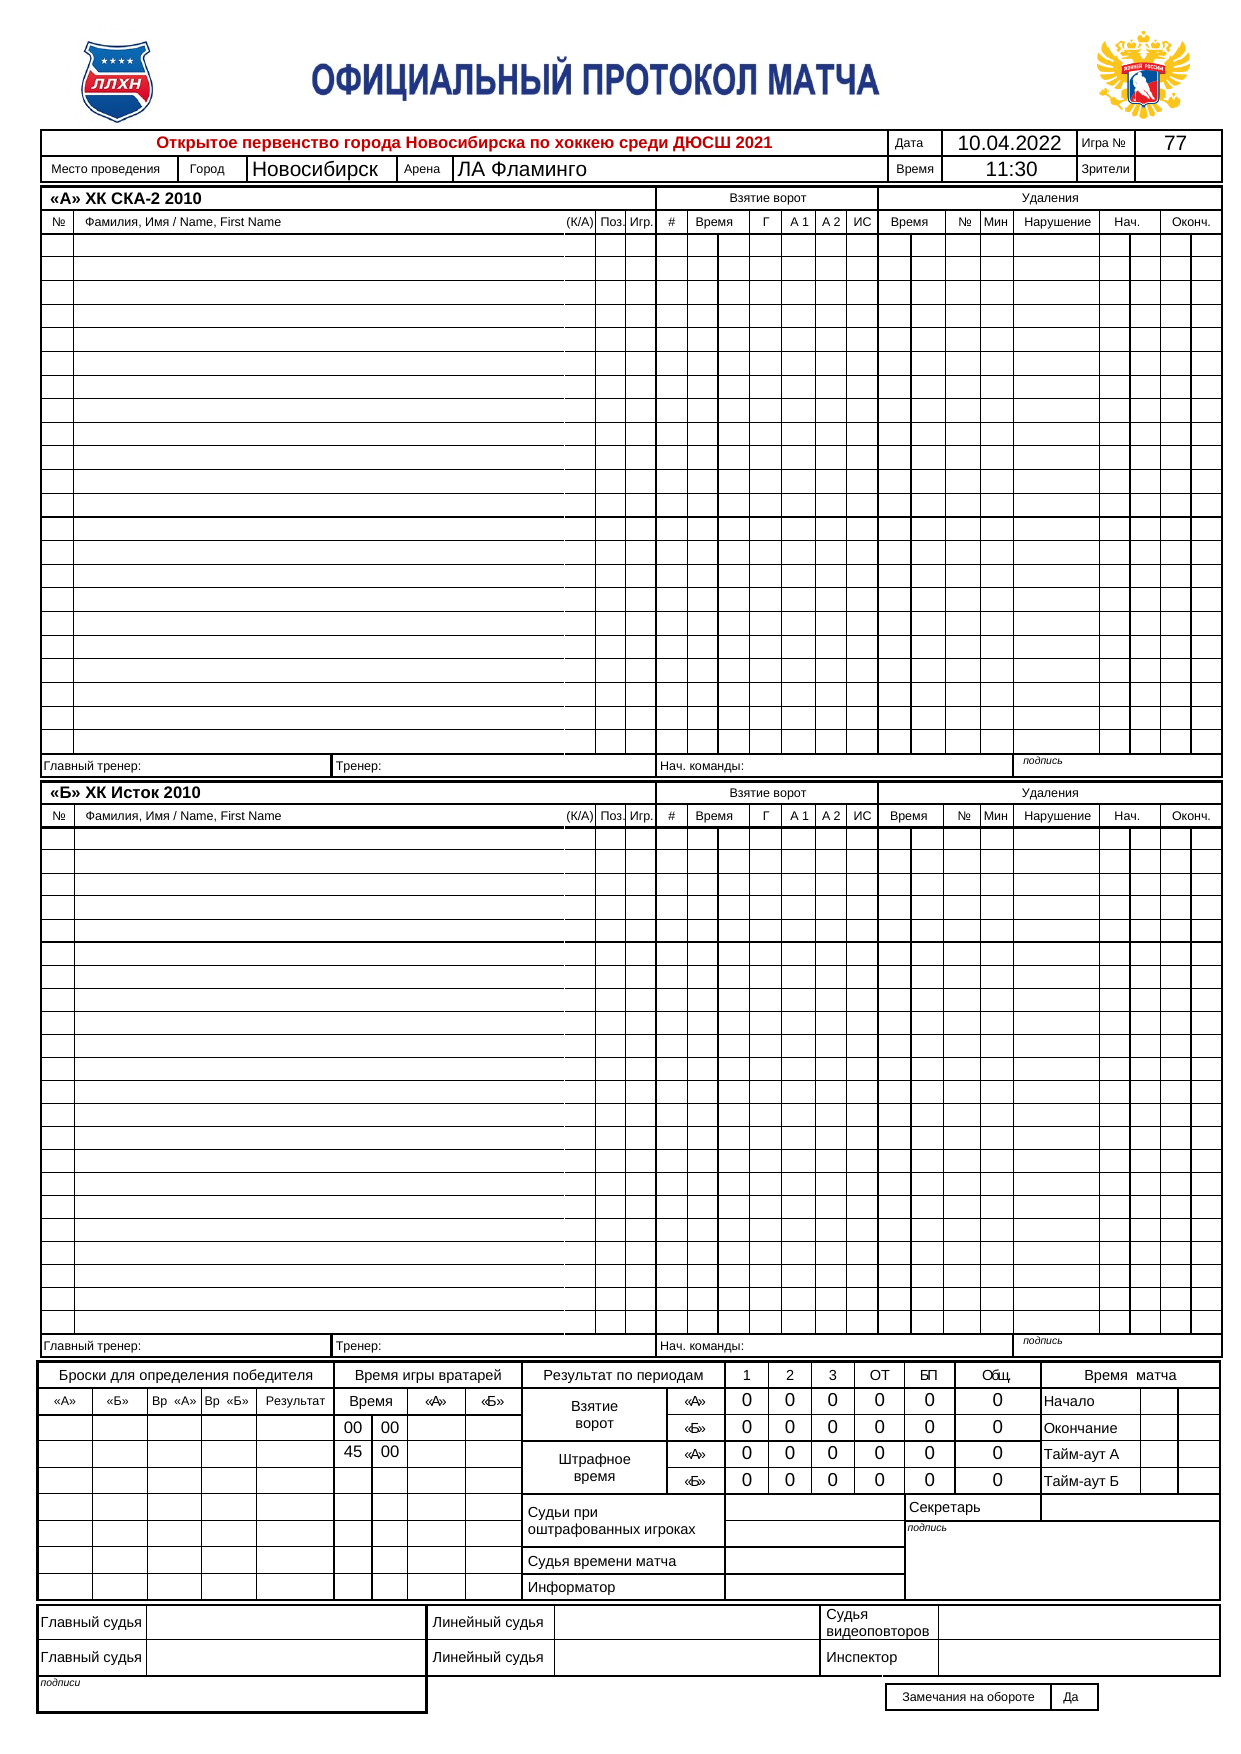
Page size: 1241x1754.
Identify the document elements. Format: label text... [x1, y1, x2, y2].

table_cell [1131, 874, 1160, 895]
table_cell [373, 1574, 407, 1599]
picture [5, 28, 1197, 129]
table_cell [1100, 1058, 1129, 1079]
table_cell [596, 874, 625, 895]
table_cell [782, 565, 815, 587]
table_cell [688, 494, 717, 516]
table_cell [1100, 730, 1129, 753]
table_cell [596, 494, 625, 516]
table_cell [466, 1521, 521, 1546]
table_cell [719, 1058, 749, 1079]
table_cell [816, 1242, 846, 1264]
table_cell [42, 541, 73, 564]
table_cell [626, 920, 655, 941]
table_header 2 [769, 1363, 811, 1387]
table_cell [626, 565, 655, 587]
table_cell [879, 1150, 910, 1172]
table_cell [1014, 235, 1099, 256]
table_cell [42, 1035, 74, 1057]
table_cell [1161, 257, 1190, 280]
table_cell [39, 1441, 92, 1467]
table_cell [1131, 989, 1160, 1011]
table_cell [1161, 470, 1190, 493]
table_cell Судьи при оштрафованных игроках [523, 1495, 724, 1546]
table_cell [1014, 352, 1099, 374]
table_cell [657, 659, 687, 682]
table_cell [1192, 565, 1221, 587]
table_cell [946, 235, 980, 256]
table_cell [816, 829, 846, 849]
table_cell [1161, 1242, 1190, 1264]
table_cell [912, 423, 945, 445]
table_cell [1100, 281, 1129, 303]
table_cell [1100, 305, 1129, 327]
table_cell [981, 1012, 1013, 1033]
table_cell [1192, 1288, 1221, 1310]
table_cell [657, 446, 687, 469]
table_cell [879, 989, 910, 1011]
table_cell [816, 1081, 846, 1103]
table_cell [1161, 1058, 1190, 1079]
table_cell [626, 446, 655, 469]
table_cell [1141, 1415, 1177, 1440]
table_cell [1131, 257, 1160, 280]
table_cell [981, 1265, 1013, 1287]
table_cell [1192, 1081, 1221, 1103]
table_cell [93, 1521, 147, 1546]
table_cell [466, 1468, 521, 1493]
table_cell [1161, 1288, 1190, 1310]
table_cell [1131, 305, 1160, 327]
table_cell [981, 541, 1013, 564]
table_cell [688, 1311, 717, 1333]
table_cell [944, 1219, 980, 1241]
table_cell [688, 257, 717, 280]
table_cell [39, 1547, 92, 1573]
table_cell [750, 541, 781, 564]
table_cell [719, 707, 749, 729]
table_cell [847, 423, 877, 445]
table_header 77 [1136, 131, 1221, 155]
table_cell Тайм-аут А [1042, 1441, 1140, 1467]
table_cell [1014, 376, 1099, 398]
table_cell [1179, 1441, 1219, 1467]
table_cell [626, 1196, 655, 1218]
table_cell [1192, 376, 1221, 398]
table_cell [847, 1150, 877, 1172]
table_cell [879, 446, 910, 469]
table_cell [719, 1104, 749, 1126]
table_cell [565, 1104, 595, 1126]
table_cell [879, 1058, 910, 1079]
table_cell [688, 1265, 717, 1287]
table_cell [596, 1058, 625, 1079]
table_cell [1014, 328, 1099, 351]
table_cell [750, 920, 781, 941]
table_cell А 1 [782, 805, 815, 826]
table_cell [1161, 541, 1190, 564]
table_cell [626, 1265, 655, 1287]
table_cell [1100, 1104, 1129, 1126]
table_cell [1131, 376, 1160, 398]
table_cell [42, 1219, 74, 1241]
table_cell [408, 1574, 465, 1599]
table_cell [565, 1196, 595, 1218]
table_cell Нарушение [1014, 211, 1099, 233]
table_cell [1100, 829, 1129, 849]
table_cell [944, 829, 980, 849]
table_cell Зрители [1078, 157, 1134, 181]
table_cell [688, 1219, 717, 1241]
table_cell [39, 1468, 92, 1493]
table_cell [912, 518, 945, 540]
table_cell [782, 281, 815, 303]
table_cell [466, 1574, 521, 1599]
table_cell [939, 1640, 1219, 1675]
table_cell [626, 730, 655, 753]
table_cell [626, 1242, 655, 1264]
table_cell [912, 966, 943, 987]
table_cell ИС [847, 805, 877, 826]
table_cell [75, 1311, 564, 1333]
table_cell [981, 1035, 1013, 1057]
table_cell [1014, 399, 1099, 422]
table_cell [42, 518, 73, 540]
table_cell [816, 1058, 846, 1079]
table_cell [1100, 446, 1129, 469]
table_cell [912, 446, 945, 469]
table_cell [1192, 1242, 1221, 1264]
table_cell [946, 659, 980, 682]
table_cell [1192, 966, 1221, 987]
table_cell [1179, 1415, 1219, 1440]
table_cell [1131, 829, 1160, 849]
table_cell [1131, 1127, 1160, 1149]
table_cell [565, 376, 595, 398]
table_cell [74, 423, 564, 445]
table_cell [596, 281, 625, 303]
table_cell [816, 1150, 846, 1172]
table_cell Главный тренер: [42, 1335, 330, 1356]
table_cell [816, 235, 846, 256]
table_cell 0 [855, 1468, 904, 1493]
table_cell [1100, 399, 1129, 422]
table_cell [626, 1150, 655, 1172]
table_cell [596, 1219, 625, 1241]
table_cell Нач. [1100, 805, 1160, 826]
table_cell [75, 1288, 564, 1310]
table_cell [946, 518, 980, 540]
table_cell [750, 1265, 781, 1287]
table_cell Тренер: [333, 1335, 655, 1356]
table_cell [847, 874, 877, 895]
table_cell [93, 1441, 147, 1467]
table_cell [944, 1058, 980, 1079]
table_cell [879, 1219, 910, 1241]
table_cell [981, 1219, 1013, 1241]
table_cell [1100, 1150, 1129, 1172]
table_cell [596, 1173, 625, 1195]
table_cell [93, 1468, 147, 1493]
table_cell [1131, 235, 1160, 256]
table_cell [1161, 1081, 1190, 1103]
table_cell [596, 235, 625, 256]
table_cell [719, 588, 749, 611]
table_cell [750, 399, 781, 422]
table_cell [1100, 707, 1129, 729]
table_cell [981, 494, 1013, 516]
table_cell [565, 966, 595, 987]
table_cell [1131, 1150, 1160, 1172]
table_cell [74, 281, 564, 303]
table_cell [148, 1521, 201, 1546]
table_cell № [42, 211, 73, 233]
table_cell [1161, 328, 1190, 351]
table_cell [626, 1219, 655, 1241]
table_cell [565, 1219, 595, 1241]
table_cell [981, 896, 1013, 918]
table_cell [1192, 399, 1221, 422]
table_cell [1014, 683, 1099, 706]
table_cell [782, 399, 815, 422]
table_cell [981, 352, 1013, 374]
table_cell [688, 588, 717, 611]
table_cell [1014, 305, 1099, 327]
table_cell [816, 399, 846, 422]
table_cell [42, 612, 73, 634]
table_cell [657, 1265, 687, 1287]
table_cell [944, 1242, 980, 1264]
table_cell [657, 352, 687, 374]
table_cell [565, 1265, 595, 1287]
table_cell [42, 1127, 74, 1149]
table_cell [1100, 328, 1129, 351]
table_cell [1161, 446, 1190, 469]
table_cell [782, 1173, 815, 1195]
table_cell [782, 518, 815, 540]
table_cell [946, 423, 980, 445]
table_cell «Б » [466, 1389, 521, 1413]
table_cell № [944, 805, 980, 826]
table_cell [596, 352, 625, 374]
table_cell Игр. [626, 211, 655, 233]
table_cell [74, 659, 564, 682]
table_cell [750, 1150, 781, 1172]
table_cell [847, 518, 877, 540]
table_cell [719, 470, 749, 493]
table_cell [879, 966, 910, 987]
table_cell [75, 1058, 564, 1079]
table_cell [750, 612, 781, 634]
table_cell [1161, 874, 1190, 895]
table_cell [1192, 1012, 1221, 1033]
table_cell 0 [855, 1415, 904, 1440]
table_cell [657, 850, 687, 872]
table_cell [981, 565, 1013, 587]
table_cell [93, 1574, 147, 1599]
table_cell Поз. [596, 805, 625, 826]
table_cell [750, 874, 781, 895]
table_header «Б» ХК Исток 2010 [42, 783, 655, 803]
table_header Дата [889, 131, 941, 155]
table_cell [688, 1081, 717, 1103]
table_cell [626, 423, 655, 445]
table_cell [565, 943, 595, 964]
table_cell [373, 1521, 407, 1546]
table_cell [688, 1242, 717, 1264]
table_cell [816, 874, 846, 895]
table_cell [74, 683, 564, 706]
table_cell [1161, 376, 1190, 398]
table_cell [42, 1081, 74, 1103]
table_cell [75, 920, 564, 941]
table_cell [1192, 352, 1221, 374]
table_cell [1141, 1389, 1177, 1413]
table_cell [1014, 541, 1099, 564]
table_cell 0 [855, 1442, 904, 1467]
table_cell [1131, 1242, 1160, 1264]
table_cell [816, 1288, 846, 1310]
table_cell [1014, 494, 1099, 516]
table_cell [1100, 565, 1129, 587]
table_cell [565, 305, 595, 327]
table_cell Время [879, 805, 943, 826]
table_cell Новосибирск [248, 157, 396, 181]
table_cell [750, 281, 781, 303]
table_cell [42, 896, 74, 918]
table_cell [719, 1219, 749, 1241]
table_cell [912, 943, 943, 964]
table_cell Окончание [1042, 1415, 1140, 1440]
table_cell [879, 1242, 910, 1264]
table_cell [75, 829, 564, 849]
table_cell 0 [905, 1389, 954, 1413]
table_cell [1161, 1127, 1190, 1149]
table_cell [1014, 659, 1099, 682]
table_cell [74, 235, 564, 256]
table_cell [1192, 1196, 1221, 1218]
table_cell 0 [956, 1442, 1040, 1467]
table_cell [1014, 281, 1099, 303]
table_cell 0 [812, 1389, 854, 1413]
table_cell [1192, 874, 1221, 895]
table_cell [912, 1288, 943, 1310]
table_cell [879, 1288, 910, 1310]
table_cell [42, 1196, 74, 1218]
table_cell [657, 1242, 687, 1264]
table_cell [719, 257, 749, 280]
table_cell [782, 1242, 815, 1264]
table_cell [408, 1494, 465, 1520]
table_cell [879, 376, 910, 398]
table_cell [946, 281, 980, 303]
table_cell [879, 1265, 910, 1287]
table_cell [257, 1574, 333, 1599]
table_cell [657, 376, 687, 398]
table_cell [946, 636, 980, 658]
table_cell [42, 659, 73, 682]
table_cell [626, 588, 655, 611]
table_cell [981, 659, 1013, 682]
table_cell [912, 683, 945, 706]
table_cell [782, 423, 815, 445]
table_cell [688, 874, 717, 895]
table_cell [1192, 1035, 1221, 1057]
table_cell [944, 1035, 980, 1057]
table_cell 0 [726, 1442, 768, 1467]
table_cell [75, 1081, 564, 1103]
table_cell [946, 730, 980, 753]
table_cell [1131, 1104, 1160, 1126]
table_cell [1161, 829, 1190, 849]
table_cell [782, 541, 815, 564]
table_cell [688, 305, 717, 327]
table_cell [408, 1416, 465, 1440]
table_cell [719, 305, 749, 327]
table_cell [782, 683, 815, 706]
table_cell [1161, 565, 1190, 587]
table_cell [816, 612, 846, 634]
table_cell [1131, 328, 1160, 351]
table_cell [1100, 896, 1129, 918]
table_cell [626, 683, 655, 706]
table_cell [1014, 989, 1099, 1011]
table_cell [719, 1173, 749, 1195]
table_cell [719, 920, 749, 941]
table_cell [74, 352, 564, 374]
table_cell [719, 1127, 749, 1149]
table_cell [688, 1104, 717, 1126]
table_cell [657, 399, 687, 422]
table_cell [1014, 1219, 1099, 1241]
table_cell [335, 1521, 371, 1546]
table_cell [565, 659, 595, 682]
table_cell (К/А) [565, 805, 595, 826]
table_cell [816, 896, 846, 918]
table_cell [946, 470, 980, 493]
table_cell [688, 850, 717, 872]
table_cell [408, 1441, 465, 1467]
table_cell [816, 1035, 846, 1057]
table_cell [816, 328, 846, 351]
table_cell [1100, 518, 1129, 540]
table_cell А 1 [782, 211, 815, 233]
table_cell [466, 1494, 521, 1520]
table_cell [816, 707, 846, 729]
table_cell [626, 1104, 655, 1126]
table_cell [912, 470, 945, 493]
table_cell Фамилия, Имя / Name, First Name [74, 211, 565, 233]
table_cell [1099, 1682, 1220, 1711]
table_cell Город [179, 157, 246, 181]
table_cell [816, 683, 846, 706]
table_cell [1161, 896, 1190, 918]
table_cell 0 [726, 1389, 768, 1413]
table_cell [596, 1311, 625, 1333]
table_cell [946, 541, 980, 564]
table_cell [1161, 281, 1190, 303]
table_cell [782, 1012, 815, 1033]
table_cell 0 [769, 1442, 811, 1467]
table_cell [750, 470, 781, 493]
table_cell Время [879, 211, 945, 233]
table_cell Результат [257, 1389, 333, 1413]
table_cell [816, 470, 846, 493]
table_cell [719, 1012, 749, 1033]
table_cell [750, 1058, 781, 1079]
table_cell [750, 565, 781, 587]
table_cell [1131, 281, 1160, 303]
table_cell [74, 399, 564, 422]
table_cell [565, 423, 595, 445]
table_cell [596, 1035, 625, 1057]
table_cell [750, 659, 781, 682]
table_cell [981, 305, 1013, 327]
table_cell [782, 1196, 815, 1218]
table_cell [596, 966, 625, 987]
table_cell [879, 588, 910, 611]
table_cell [565, 446, 595, 469]
table_cell [946, 494, 980, 516]
table_cell [1100, 612, 1129, 634]
table_cell [912, 850, 943, 872]
table_cell [912, 1311, 943, 1333]
table_cell [981, 730, 1013, 753]
table_cell [596, 1150, 625, 1172]
table_cell [726, 1575, 904, 1599]
table_cell [879, 1104, 910, 1126]
table_cell [981, 943, 1013, 964]
table_cell [626, 943, 655, 964]
table_cell [466, 1547, 521, 1573]
table_cell [596, 943, 625, 964]
table_cell [944, 943, 980, 964]
table_cell [719, 896, 749, 918]
table_cell [750, 636, 781, 658]
table_cell [626, 235, 655, 256]
table_cell подпись [1014, 1335, 1221, 1356]
table_cell [657, 1288, 687, 1310]
table_cell [688, 376, 717, 398]
table_cell [750, 588, 781, 611]
table_cell Г [750, 805, 781, 826]
table_cell [816, 1311, 846, 1333]
table_cell [596, 707, 625, 729]
table_cell [1100, 966, 1129, 987]
table_cell [1192, 1058, 1221, 1079]
table_cell [1161, 235, 1190, 256]
table_cell [42, 235, 73, 256]
table_cell [626, 352, 655, 374]
table_cell [626, 328, 655, 351]
table_cell [565, 541, 595, 564]
table_cell Арена [398, 157, 452, 181]
table_cell [657, 896, 687, 918]
table_cell [688, 1288, 717, 1310]
table_cell [912, 829, 943, 849]
table_cell [1100, 850, 1129, 872]
table_cell [626, 1035, 655, 1057]
table_cell Г [750, 211, 781, 233]
table_cell [750, 1104, 781, 1126]
table_cell [981, 376, 1013, 398]
table_cell [1014, 1288, 1099, 1310]
table_cell [335, 1574, 371, 1599]
table_cell [879, 850, 910, 872]
table_cell [688, 1058, 717, 1079]
table_cell [750, 518, 781, 540]
table_cell [74, 446, 564, 469]
table_cell [42, 494, 73, 516]
table_cell [879, 1081, 910, 1103]
table_cell [944, 1012, 980, 1033]
table_cell Нач. [1100, 211, 1160, 233]
table_cell [719, 683, 749, 706]
table_header Удаления [879, 188, 1221, 209]
table_cell [750, 896, 781, 918]
table_cell [1131, 1035, 1160, 1057]
table_cell [782, 376, 815, 398]
table_header Общ. [956, 1363, 1040, 1387]
table_cell [981, 235, 1013, 256]
table_cell [688, 470, 717, 493]
table_cell [1100, 1288, 1129, 1310]
table_cell [750, 850, 781, 872]
table_cell [1161, 518, 1190, 540]
table_cell [42, 707, 73, 729]
table_cell [42, 446, 73, 469]
table_cell [657, 1035, 687, 1057]
table_header Результат по периодам [523, 1363, 724, 1387]
table_cell [657, 518, 687, 540]
table_cell [1131, 1173, 1160, 1195]
table_cell [688, 920, 717, 941]
table_cell [912, 1058, 943, 1079]
table_cell [657, 989, 687, 1011]
table_cell [1100, 943, 1129, 964]
table_cell [847, 281, 877, 303]
table_cell [373, 1468, 407, 1493]
table_cell [657, 1081, 687, 1103]
table_cell [847, 1265, 877, 1287]
table_cell [42, 1265, 74, 1287]
table_cell # [657, 805, 687, 826]
table_cell [1131, 1265, 1160, 1287]
table_cell ЛА Фламинго [454, 157, 887, 181]
table_cell Игр. [626, 805, 655, 826]
table_cell [466, 1441, 521, 1467]
table_cell [912, 1196, 943, 1218]
table_cell 00 [335, 1416, 371, 1440]
table_cell [657, 612, 687, 634]
table_cell [657, 1012, 687, 1033]
table_cell [782, 328, 815, 351]
table_cell [981, 1127, 1013, 1149]
table_cell [428, 1677, 882, 1711]
table_cell [981, 874, 1013, 895]
table_cell [93, 1494, 147, 1520]
table_cell [782, 235, 815, 256]
table_cell [750, 1127, 781, 1149]
table_cell [879, 1173, 910, 1195]
table_cell [1014, 1035, 1099, 1057]
table_cell [1100, 636, 1129, 658]
table_cell [42, 1104, 74, 1126]
table_cell [626, 874, 655, 895]
table_cell [944, 920, 980, 941]
table_cell [981, 966, 1013, 987]
table_cell [1014, 636, 1099, 658]
table_cell [719, 636, 749, 658]
table_cell [981, 518, 1013, 540]
table_cell [816, 1265, 846, 1287]
table_cell ИС [847, 211, 877, 233]
table_cell [981, 257, 1013, 280]
table_cell [626, 1012, 655, 1033]
table_cell [1161, 1173, 1190, 1195]
table_cell [944, 1288, 980, 1310]
table_cell [912, 874, 943, 895]
table_cell [946, 305, 980, 327]
table_cell [719, 1288, 749, 1310]
table_cell А 2 [816, 211, 846, 233]
table_cell [408, 1468, 465, 1493]
table_cell [596, 565, 625, 587]
table_cell [565, 1127, 595, 1149]
table_cell [688, 446, 717, 469]
table_cell [42, 423, 73, 445]
table_cell [1100, 423, 1129, 445]
table_cell [565, 588, 595, 611]
table_cell [565, 612, 595, 634]
table_cell [782, 896, 815, 918]
table_cell [688, 943, 717, 964]
table_cell [42, 1150, 74, 1172]
table_cell [565, 281, 595, 303]
table_cell [1131, 920, 1160, 941]
table_cell [879, 943, 910, 964]
table_cell [750, 730, 781, 753]
table_cell [944, 874, 980, 895]
table_cell [565, 399, 595, 422]
table_cell [1100, 470, 1129, 493]
table_cell [688, 399, 717, 422]
table_cell [1014, 850, 1099, 872]
table_cell [565, 1058, 595, 1079]
table_cell [1161, 588, 1190, 611]
table_cell [816, 257, 846, 280]
table_cell [750, 1311, 781, 1333]
table_cell [202, 1574, 256, 1599]
table_cell [750, 328, 781, 351]
table_cell [39, 1521, 92, 1546]
table_cell [719, 850, 749, 872]
table_cell [42, 1242, 74, 1264]
table_cell [657, 235, 687, 256]
table_cell [42, 829, 74, 849]
table_cell Инспектор [821, 1640, 938, 1675]
table_cell [946, 446, 980, 469]
table_cell [596, 257, 625, 280]
table_cell [782, 1265, 815, 1287]
table_cell [912, 1150, 943, 1172]
table_cell [1192, 281, 1221, 303]
table_cell [782, 446, 815, 469]
table_cell [1131, 707, 1160, 729]
table_cell [75, 874, 564, 895]
table_cell [74, 305, 564, 327]
table_cell [688, 235, 717, 256]
table_cell [879, 494, 910, 516]
table_cell [596, 423, 625, 445]
table_cell [565, 352, 595, 374]
table_cell [596, 399, 625, 422]
table_cell [1014, 518, 1099, 540]
table_cell [1014, 1150, 1099, 1172]
table_cell [565, 1150, 595, 1172]
table_cell Информатор [523, 1575, 724, 1599]
table_cell [939, 1606, 1219, 1639]
table_cell [565, 707, 595, 729]
table_cell [565, 1035, 595, 1057]
table_cell [750, 235, 781, 256]
table_cell [1161, 352, 1190, 374]
table_cell [596, 1242, 625, 1264]
table_cell [879, 1196, 910, 1218]
table_cell [688, 423, 717, 445]
table_cell [626, 659, 655, 682]
table_cell [847, 659, 877, 682]
table_cell [944, 1265, 980, 1287]
table_cell [719, 1150, 749, 1172]
table_cell [750, 683, 781, 706]
table_cell [1100, 1196, 1129, 1218]
table_cell [565, 730, 595, 753]
table_cell [75, 1173, 564, 1195]
table_cell [782, 989, 815, 1011]
table_cell [335, 1494, 371, 1520]
table_cell [657, 281, 687, 303]
table_cell [1192, 235, 1221, 256]
table_cell [42, 305, 73, 327]
table_cell 00 [373, 1416, 407, 1440]
table_cell [565, 518, 595, 540]
table_cell [944, 1104, 980, 1126]
table_cell [912, 1104, 943, 1126]
table_cell [879, 235, 910, 256]
table_cell [626, 541, 655, 564]
table_cell [1131, 730, 1160, 753]
table_cell [1100, 1012, 1129, 1033]
table_cell [847, 1288, 877, 1310]
table_cell [596, 518, 625, 540]
table_cell [1161, 683, 1190, 706]
table_cell [657, 1196, 687, 1218]
table_cell [879, 518, 910, 540]
table_cell [657, 1058, 687, 1079]
table_cell [1014, 423, 1099, 445]
table_cell [626, 281, 655, 303]
table_cell [944, 1311, 980, 1333]
table_cell [657, 257, 687, 280]
table_cell [719, 541, 749, 564]
table_cell [1014, 1127, 1099, 1149]
table_cell [912, 399, 945, 422]
table_cell [1192, 943, 1221, 964]
table_cell [202, 1521, 256, 1546]
table_cell [879, 874, 910, 895]
table_cell [816, 352, 846, 374]
table_cell [688, 1173, 717, 1195]
table_cell [944, 989, 980, 1011]
table_header Открытое первенство города Новосибирска по хоккею среди ДЮСШ 2021 [42, 131, 887, 155]
table_cell [596, 850, 625, 872]
table_cell [879, 707, 910, 729]
table_cell [42, 966, 74, 987]
table_cell [946, 612, 980, 634]
table_cell [1161, 423, 1190, 445]
table_cell [1100, 989, 1129, 1011]
table_cell [75, 1012, 564, 1033]
table_cell [1014, 565, 1099, 587]
table_cell [565, 683, 595, 706]
table_cell [565, 565, 595, 587]
table_cell [847, 376, 877, 398]
table_cell [847, 896, 877, 918]
table_cell [719, 565, 749, 587]
table_cell [596, 446, 625, 469]
table_cell [657, 328, 687, 351]
table_cell [626, 1081, 655, 1103]
table_cell [816, 565, 846, 587]
table_cell [202, 1441, 256, 1467]
table_cell [1131, 1311, 1160, 1333]
table_cell [626, 1127, 655, 1149]
table_cell [596, 1265, 625, 1287]
table_cell [1161, 1265, 1190, 1287]
table_cell [782, 470, 815, 493]
table_cell [565, 328, 595, 351]
table_header 10.04.2022 [943, 131, 1076, 155]
table_cell Мин [981, 805, 1013, 826]
table_cell [42, 1173, 74, 1195]
table_cell [1131, 541, 1160, 564]
table_cell [782, 920, 815, 941]
table_cell [42, 565, 73, 587]
table_cell [596, 1081, 625, 1103]
table_header 3 [812, 1363, 854, 1387]
table_cell Вр «А» [148, 1389, 201, 1413]
table_cell [148, 1416, 201, 1440]
table_cell [726, 1495, 904, 1520]
table_cell [1161, 920, 1190, 941]
table_cell [946, 565, 980, 587]
table_cell [657, 1150, 687, 1172]
table_cell [847, 565, 877, 587]
table_cell [912, 328, 945, 351]
table_cell А 2 [816, 805, 846, 826]
table_cell 0 [905, 1468, 954, 1493]
table_cell [944, 1150, 980, 1172]
table_cell [912, 989, 943, 1011]
table_cell [981, 446, 1013, 469]
table_cell [1161, 1219, 1190, 1241]
table_cell [565, 1311, 595, 1333]
table_cell [981, 1081, 1013, 1103]
table_cell Тренер: [333, 755, 655, 776]
table_cell [75, 1104, 564, 1126]
table_cell [1014, 612, 1099, 634]
table_cell [1161, 399, 1190, 422]
table_cell [688, 659, 717, 682]
table_cell [847, 850, 877, 872]
table_cell [688, 612, 717, 634]
table_cell [719, 518, 749, 540]
table_cell [981, 707, 1013, 729]
table_cell [816, 423, 846, 445]
table_cell [816, 446, 846, 469]
table_cell [726, 1521, 904, 1546]
table_cell [42, 1012, 74, 1033]
table_cell [816, 494, 846, 516]
table_cell [719, 943, 749, 964]
table_cell [1131, 423, 1160, 445]
table_cell [750, 966, 781, 987]
table_cell [688, 1150, 717, 1172]
table_cell [912, 1219, 943, 1241]
table_cell [565, 470, 595, 493]
table_cell [1141, 1468, 1177, 1493]
table_cell [42, 730, 73, 753]
table_cell [257, 1441, 333, 1467]
table_cell [39, 1416, 92, 1440]
table_cell [75, 989, 564, 1011]
table_cell [847, 235, 877, 256]
table_cell [782, 1127, 815, 1149]
table_cell [1131, 636, 1160, 658]
table_cell [912, 588, 945, 611]
table_cell [257, 1468, 333, 1493]
table_cell [1192, 257, 1221, 280]
table_cell [981, 1058, 1013, 1079]
table_cell [626, 1311, 655, 1333]
table_cell [596, 470, 625, 493]
table_cell [1100, 1035, 1129, 1057]
table_cell [657, 470, 687, 493]
table_cell [148, 1547, 201, 1573]
table_cell [1161, 1012, 1190, 1033]
table_cell [782, 1150, 815, 1172]
table_cell Поз. [596, 211, 625, 233]
table_cell [912, 494, 945, 516]
table_cell [847, 829, 877, 849]
table_cell [657, 1104, 687, 1126]
table_cell [1192, 305, 1221, 327]
table_cell [944, 1081, 980, 1103]
table_cell [148, 1468, 201, 1493]
table_cell [596, 328, 625, 351]
table_cell [816, 636, 846, 658]
table_cell [782, 1081, 815, 1103]
table_cell [847, 328, 877, 351]
table_cell [719, 966, 749, 987]
table_cell Время [688, 211, 749, 233]
table_cell [596, 989, 625, 1011]
table_cell [39, 1574, 92, 1599]
table_cell [657, 565, 687, 587]
table_cell [1161, 707, 1190, 729]
table_cell [1014, 1058, 1099, 1079]
table_cell 0 [956, 1468, 1040, 1493]
table_cell [879, 920, 910, 941]
table_cell [657, 588, 687, 611]
table_cell 0 [769, 1415, 811, 1440]
table_cell [719, 1081, 749, 1103]
table_cell [1014, 874, 1099, 895]
table_cell [42, 683, 73, 706]
table_cell [847, 707, 877, 729]
table_cell [719, 874, 749, 895]
table_cell [1131, 1196, 1160, 1218]
table_cell [912, 636, 945, 658]
table_cell [1100, 376, 1129, 398]
table_header Время игры вратарей [335, 1363, 521, 1387]
table_cell [816, 659, 846, 682]
table_cell [373, 1547, 407, 1573]
table_cell [1014, 1012, 1099, 1033]
table_cell [596, 683, 625, 706]
table_cell [912, 305, 945, 327]
table_cell [1131, 683, 1160, 706]
table_cell [466, 1416, 521, 1440]
table_cell [1131, 518, 1160, 540]
table_cell [1192, 896, 1221, 918]
table_cell [74, 730, 564, 753]
table_cell [879, 565, 910, 587]
table_cell [750, 352, 781, 374]
table_cell [42, 943, 74, 964]
table_cell [1131, 446, 1160, 469]
table_cell [626, 636, 655, 658]
table_cell [719, 446, 749, 469]
table_cell [657, 920, 687, 941]
table_header Да [1052, 1685, 1097, 1709]
table_header 1 [726, 1363, 768, 1387]
table_cell [782, 730, 815, 753]
table_cell [1192, 730, 1221, 753]
table_cell [596, 730, 625, 753]
table_cell Тайм-аут Б [1042, 1468, 1140, 1493]
table_cell [782, 257, 815, 280]
table_cell [626, 305, 655, 327]
table_cell «Б» [668, 1468, 724, 1493]
table_cell [596, 541, 625, 564]
table_cell [1161, 494, 1190, 516]
table_cell [1014, 470, 1099, 493]
table_cell [75, 896, 564, 918]
table_cell [74, 588, 564, 611]
table_cell [75, 1035, 564, 1057]
table_cell 0 [812, 1415, 854, 1440]
table_cell [847, 1173, 877, 1195]
table_cell [879, 399, 910, 422]
table_cell [912, 565, 945, 587]
table_cell [626, 896, 655, 918]
table_cell [726, 1548, 904, 1573]
table_cell [981, 281, 1013, 303]
table_cell [42, 352, 73, 374]
table_cell [750, 1242, 781, 1264]
table_cell [912, 376, 945, 398]
table_cell [408, 1521, 465, 1546]
table_cell [816, 541, 846, 564]
table_cell [981, 1173, 1013, 1195]
table_cell подпись [1014, 755, 1221, 776]
table_cell [847, 588, 877, 611]
table_cell [981, 989, 1013, 1011]
table_cell [981, 423, 1013, 445]
table_cell [42, 636, 73, 658]
table_cell [1161, 612, 1190, 634]
table_cell [74, 707, 564, 729]
table_cell [1131, 352, 1160, 374]
table_cell [782, 1288, 815, 1310]
table_cell [688, 1127, 717, 1149]
table_cell [750, 446, 781, 469]
table_header Взятие ворот [657, 783, 877, 803]
table_cell [912, 352, 945, 374]
table_cell [719, 328, 749, 351]
table_cell [1100, 1242, 1129, 1264]
table_cell [782, 829, 815, 849]
table_cell [74, 636, 564, 658]
table_cell [688, 541, 717, 564]
table_cell [148, 1574, 201, 1599]
table_cell Главный судья [39, 1640, 146, 1675]
table_cell 0 [956, 1415, 1040, 1440]
table_cell [1131, 1012, 1160, 1033]
table_cell [1100, 659, 1129, 682]
table_cell [1192, 707, 1221, 729]
table_cell [816, 920, 846, 941]
table_cell подписи [39, 1677, 425, 1711]
table_cell [782, 1058, 815, 1079]
table_cell [847, 1311, 877, 1333]
table_cell [1192, 328, 1221, 351]
table_cell [847, 1058, 877, 1079]
table_cell [596, 896, 625, 918]
table_cell [626, 1288, 655, 1310]
table_cell [719, 494, 749, 516]
table_cell [1161, 636, 1190, 658]
table_cell [1136, 157, 1221, 181]
table_cell [981, 328, 1013, 351]
table_cell [847, 989, 877, 1011]
table_cell [847, 1242, 877, 1264]
table_cell [750, 943, 781, 964]
table_cell [257, 1494, 333, 1520]
table_cell [1192, 423, 1221, 445]
table_cell [782, 494, 815, 516]
table_cell [816, 989, 846, 1011]
table_cell Судья видеоповторов [821, 1606, 938, 1639]
table_cell [879, 683, 910, 706]
table_cell [847, 1104, 877, 1126]
table_cell [657, 1219, 687, 1241]
table_header ОТ [855, 1363, 904, 1387]
table_cell [847, 446, 877, 469]
table_cell [719, 612, 749, 634]
table_cell [750, 1196, 781, 1218]
table_cell [626, 966, 655, 987]
table_cell Нач. команды: [657, 1335, 1012, 1356]
table_cell [688, 730, 717, 753]
table_cell [782, 612, 815, 634]
table_cell [42, 989, 74, 1011]
table_cell [1100, 1127, 1129, 1149]
table_cell [946, 707, 980, 729]
table_cell [1131, 896, 1160, 918]
table_cell [1014, 943, 1099, 964]
table_cell «А» [39, 1389, 92, 1413]
table_cell [688, 966, 717, 987]
table_cell 0 [812, 1442, 854, 1467]
table_cell [912, 281, 945, 303]
table_cell [782, 659, 815, 682]
table_cell [565, 1242, 595, 1264]
table_cell [847, 943, 877, 964]
table_cell Оконч. [1161, 805, 1221, 826]
table_cell [750, 1035, 781, 1057]
table_cell [1192, 1173, 1221, 1195]
table_cell [657, 1173, 687, 1195]
table_cell [879, 305, 910, 327]
table_cell [782, 966, 815, 987]
table_cell Время [688, 805, 749, 826]
table_cell [912, 257, 945, 280]
table_cell [1014, 1242, 1099, 1264]
table_cell [981, 399, 1013, 422]
table_cell [688, 1035, 717, 1057]
table_cell [565, 1173, 595, 1195]
table_cell [750, 494, 781, 516]
table_cell [657, 683, 687, 706]
table_cell [202, 1416, 256, 1440]
table_cell [1100, 1311, 1129, 1333]
table_cell [202, 1494, 256, 1520]
table_cell [981, 1196, 1013, 1218]
table_cell [1131, 850, 1160, 872]
table_cell [626, 1173, 655, 1195]
table_cell [981, 1288, 1013, 1310]
table_cell [782, 850, 815, 872]
table_cell № [42, 805, 74, 826]
table_cell Взятие ворот [523, 1389, 666, 1440]
table_cell [1014, 588, 1099, 611]
table_cell [719, 1311, 749, 1333]
table_cell [1100, 494, 1129, 516]
table_cell [657, 966, 687, 987]
table_cell [847, 494, 877, 516]
table_cell [1161, 1035, 1190, 1057]
table_cell [688, 896, 717, 918]
table_cell Судья времени матча [523, 1548, 724, 1573]
table_cell [688, 636, 717, 658]
table_cell [981, 683, 1013, 706]
table_cell 11:30 [943, 157, 1076, 181]
table_cell [879, 829, 910, 849]
table_cell [1192, 1265, 1221, 1287]
table_cell [1161, 305, 1190, 327]
table_cell [373, 1494, 407, 1520]
table_cell [912, 1081, 943, 1103]
table_cell [93, 1416, 147, 1440]
table_cell [1161, 730, 1190, 753]
table_cell [1179, 1389, 1219, 1413]
table_cell [688, 829, 717, 849]
table_cell [750, 423, 781, 445]
table_cell [719, 829, 749, 849]
table_cell [596, 612, 625, 634]
table_cell [1192, 1104, 1221, 1126]
table_cell [565, 829, 595, 849]
table_cell [657, 829, 687, 849]
table_cell «Б» [668, 1415, 724, 1440]
table_cell [626, 707, 655, 729]
table_cell Нач. команды: [657, 755, 1012, 776]
table_cell [816, 1173, 846, 1195]
table_cell [657, 1311, 687, 1333]
table_cell [565, 896, 595, 918]
table_cell [879, 257, 910, 280]
table_cell [750, 376, 781, 398]
table_cell [879, 541, 910, 564]
table_cell [42, 920, 74, 941]
table_cell [626, 257, 655, 280]
table_cell [688, 683, 717, 706]
table_cell 0 [726, 1415, 768, 1440]
table_cell [1131, 494, 1160, 516]
table_cell [750, 305, 781, 327]
table_cell [1161, 850, 1190, 872]
table_cell [847, 920, 877, 941]
table_cell [912, 1265, 943, 1287]
table_cell [657, 874, 687, 895]
table_cell [596, 1196, 625, 1218]
table_cell [1192, 659, 1221, 682]
table_cell [1192, 1311, 1221, 1333]
table_cell [74, 328, 564, 351]
table_cell [147, 1606, 425, 1639]
table_cell [1192, 683, 1221, 706]
table_cell [782, 707, 815, 729]
table_cell [148, 1494, 201, 1520]
table_cell [946, 399, 980, 422]
table_cell [879, 896, 910, 918]
table_cell [879, 281, 910, 303]
table_cell [1192, 470, 1221, 493]
table_cell Мин [981, 211, 1013, 233]
table_cell [1100, 352, 1129, 374]
table_header Броски для определения победителя [39, 1363, 333, 1387]
table_cell [555, 1640, 819, 1675]
table_cell [657, 707, 687, 729]
table_cell «А» [668, 1442, 724, 1467]
table_cell [1014, 1311, 1099, 1333]
table_cell [750, 707, 781, 729]
table_cell [912, 1242, 943, 1264]
table_cell [1014, 730, 1099, 753]
table_cell [944, 896, 980, 918]
table_cell Секретарь [906, 1495, 1040, 1520]
table_cell [981, 1242, 1013, 1264]
table_cell подпись [906, 1522, 1219, 1599]
table_cell [93, 1547, 147, 1573]
table_cell [626, 518, 655, 540]
table_cell [74, 494, 564, 516]
table_cell [74, 541, 564, 564]
table_cell [688, 1196, 717, 1218]
table_cell [1014, 829, 1099, 849]
table_cell [626, 470, 655, 493]
table_cell [981, 920, 1013, 941]
table_cell [1100, 1081, 1129, 1103]
table_cell [1100, 1219, 1129, 1241]
table_cell [565, 257, 595, 280]
table_cell [1192, 1127, 1221, 1149]
table_cell [626, 850, 655, 872]
table_cell [626, 399, 655, 422]
table_cell [847, 1035, 877, 1057]
table_cell [1161, 1104, 1190, 1126]
table_cell [847, 1219, 877, 1241]
table_cell [981, 636, 1013, 658]
table_cell [1100, 541, 1129, 564]
table_cell [565, 850, 595, 872]
table_cell [1014, 920, 1099, 941]
table_cell [847, 470, 877, 493]
table_cell [879, 423, 910, 445]
table_cell [782, 874, 815, 895]
table_cell [1131, 659, 1160, 682]
table_cell [847, 352, 877, 374]
table_cell [847, 612, 877, 634]
table_cell [981, 470, 1013, 493]
table_cell [816, 376, 846, 398]
table_cell [816, 305, 846, 327]
table_cell Нарушение [1014, 805, 1099, 826]
table_cell [1192, 920, 1221, 941]
table_cell [847, 541, 877, 564]
table_cell [565, 1081, 595, 1103]
table_cell 0 [769, 1468, 811, 1493]
table_header Игра № [1078, 131, 1134, 155]
table_cell [879, 328, 910, 351]
table_cell [782, 943, 815, 964]
table_cell [1014, 1081, 1099, 1103]
table_cell 0 [769, 1389, 811, 1413]
table_cell [912, 896, 943, 918]
table_cell [944, 966, 980, 987]
table_cell [750, 1081, 781, 1103]
table_cell [847, 257, 877, 280]
table_cell [981, 1150, 1013, 1172]
table_cell [981, 1104, 1013, 1126]
table_cell [1100, 683, 1129, 706]
table_cell [782, 352, 815, 374]
table_cell Главный судья [39, 1606, 146, 1639]
table_cell [1014, 446, 1099, 469]
table_cell [1100, 874, 1129, 895]
table_cell Фамилия, Имя / Name, First Name [75, 805, 565, 826]
table_cell [981, 850, 1013, 872]
table_cell [1192, 989, 1221, 1011]
table_cell [912, 730, 945, 753]
table_cell [816, 966, 846, 987]
table_cell [750, 1288, 781, 1310]
table_cell [847, 636, 877, 658]
table_cell [688, 518, 717, 540]
table_cell [626, 989, 655, 1011]
table_cell [565, 636, 595, 658]
table_cell [719, 989, 749, 1011]
table_cell [688, 1012, 717, 1033]
table_cell [688, 328, 717, 351]
table_cell 0 [905, 1415, 954, 1440]
table_cell Линейный судья [428, 1640, 554, 1675]
table_cell [782, 1219, 815, 1241]
table_cell [944, 1173, 980, 1195]
table_cell [688, 281, 717, 303]
table_cell [847, 730, 877, 753]
table_cell [657, 494, 687, 516]
table_cell [74, 376, 564, 398]
table_cell [1161, 943, 1190, 964]
table_cell [1131, 588, 1160, 611]
table_cell [555, 1606, 819, 1639]
table_cell [912, 1173, 943, 1195]
table_cell [750, 1173, 781, 1195]
table_cell [596, 1012, 625, 1033]
table_cell [847, 683, 877, 706]
table_cell [912, 541, 945, 564]
table_cell [719, 1035, 749, 1057]
table_cell [912, 1012, 943, 1033]
table_cell [335, 1547, 371, 1573]
table_cell [1042, 1495, 1219, 1520]
table_cell Оконч. [1161, 211, 1221, 233]
table_cell [42, 588, 73, 611]
table_cell [202, 1547, 256, 1573]
table_cell [912, 1127, 943, 1149]
table_cell [981, 829, 1013, 849]
table_cell [1192, 636, 1221, 658]
table_cell [1014, 1104, 1099, 1126]
table_cell Начало [1042, 1389, 1140, 1413]
table_cell 0 [905, 1442, 954, 1467]
table_cell [879, 1127, 910, 1149]
table_cell [596, 588, 625, 611]
table_cell [719, 399, 749, 422]
table_cell [75, 966, 564, 987]
table_cell [657, 636, 687, 658]
table_cell [816, 850, 846, 872]
table_cell [1131, 470, 1160, 493]
table_header Удаления [879, 783, 1221, 803]
table_cell [981, 1311, 1013, 1333]
table_cell [74, 565, 564, 587]
table_cell [74, 470, 564, 493]
table_cell [657, 1127, 687, 1149]
table_cell [1131, 565, 1160, 587]
table_cell [596, 376, 625, 398]
table_header Время матча [1042, 1363, 1219, 1387]
table_cell [719, 281, 749, 303]
table_cell [1014, 1196, 1099, 1218]
table_cell [946, 588, 980, 611]
table_cell [75, 1127, 564, 1149]
table_cell [847, 1127, 877, 1149]
table_cell [75, 1242, 564, 1264]
table_cell [657, 305, 687, 327]
table_cell [688, 989, 717, 1011]
table_cell [75, 1219, 564, 1241]
table_cell [688, 352, 717, 374]
table_cell [1131, 612, 1160, 634]
table_cell [75, 943, 564, 964]
table_cell [719, 730, 749, 753]
table_cell [782, 1104, 815, 1126]
table_cell [596, 1104, 625, 1126]
table_cell [719, 352, 749, 374]
table_cell [946, 376, 980, 398]
table_cell [879, 1035, 910, 1057]
table_cell [657, 943, 687, 964]
table_cell [1014, 1265, 1099, 1287]
table_cell [981, 588, 1013, 611]
table_cell № [946, 211, 980, 233]
table_cell [719, 1242, 749, 1264]
table_cell [1014, 257, 1099, 280]
table_cell [1161, 989, 1190, 1011]
table_cell [42, 399, 73, 422]
table_cell «А» [408, 1389, 465, 1413]
table_cell [782, 1035, 815, 1057]
table_cell [42, 1058, 74, 1079]
table_cell [596, 1288, 625, 1310]
table_cell [42, 376, 73, 398]
table_cell [148, 1441, 201, 1467]
table_cell [1100, 235, 1129, 256]
table_cell [42, 470, 73, 493]
table_cell [688, 565, 717, 587]
table_cell [257, 1547, 333, 1573]
table_cell [565, 235, 595, 256]
table_cell [879, 352, 910, 374]
table_cell [816, 281, 846, 303]
table_cell [565, 920, 595, 941]
table_cell [816, 1012, 846, 1033]
table_header «А» ХК СКА-2 2010 [42, 188, 655, 209]
table_cell [1192, 588, 1221, 611]
table_cell [565, 494, 595, 516]
table_cell [782, 1311, 815, 1333]
table_cell [1161, 659, 1190, 682]
table_cell [1100, 920, 1129, 941]
table_cell [847, 305, 877, 327]
table_cell Линейный судья [428, 1606, 554, 1639]
table_cell [1192, 850, 1221, 872]
table_cell [912, 659, 945, 682]
table_cell Место проведения [42, 157, 177, 181]
table_cell [1192, 494, 1221, 516]
table_cell [1014, 1173, 1099, 1195]
table_cell [565, 989, 595, 1011]
table_cell [1192, 518, 1221, 540]
table_cell [596, 636, 625, 658]
table_cell [1131, 1288, 1160, 1310]
table_cell 0 [956, 1389, 1040, 1413]
table_cell [657, 423, 687, 445]
table_cell [847, 1012, 877, 1033]
table_cell [74, 257, 564, 280]
table_cell [750, 1012, 781, 1033]
table_cell [1192, 612, 1221, 634]
table_cell [596, 305, 625, 327]
table_cell 0 [855, 1389, 904, 1413]
table_cell [1100, 1265, 1129, 1287]
table_cell [74, 518, 564, 540]
table_cell [1141, 1441, 1177, 1467]
table_cell [879, 636, 910, 658]
table_cell «Б» [93, 1389, 147, 1413]
table_cell [42, 257, 73, 280]
table_cell [847, 1081, 877, 1103]
table_cell [912, 1035, 943, 1057]
table_cell [912, 235, 945, 256]
table_cell [75, 1196, 564, 1218]
table_cell Время [889, 157, 941, 181]
table_cell # [657, 211, 687, 233]
table_cell [1161, 1311, 1190, 1333]
table_header Взятие ворот [657, 188, 877, 209]
table_cell [782, 305, 815, 327]
table_cell [1014, 707, 1099, 729]
table_cell [1014, 966, 1099, 987]
table_cell [879, 470, 910, 493]
table_cell [1131, 966, 1160, 987]
table_cell [596, 659, 625, 682]
table_cell [42, 328, 73, 351]
table_cell [565, 1288, 595, 1310]
table_cell [42, 850, 74, 872]
table_cell [879, 659, 910, 682]
table_cell [565, 874, 595, 895]
table_cell [1161, 966, 1190, 987]
table_cell 45 [335, 1441, 371, 1467]
table_cell [816, 943, 846, 964]
table_cell [202, 1468, 256, 1493]
table_cell Штрафное время [523, 1442, 666, 1493]
table_cell [879, 1311, 910, 1333]
table_cell Вр «Б» [202, 1389, 256, 1413]
table_cell [626, 829, 655, 849]
table_cell [981, 612, 1013, 634]
table_cell [626, 1058, 655, 1079]
table_cell [879, 612, 910, 634]
table_cell [816, 1219, 846, 1241]
table_cell [1014, 896, 1099, 918]
table_cell [782, 636, 815, 658]
table_cell [1192, 1150, 1221, 1172]
table_cell [912, 920, 943, 941]
table_cell [816, 588, 846, 611]
table_cell (К/А) [565, 211, 595, 233]
table_cell [1131, 1219, 1160, 1241]
table_cell [816, 518, 846, 540]
table_cell [879, 1012, 910, 1033]
table_cell [596, 829, 625, 849]
table_header Замечания на обороте [887, 1685, 1050, 1709]
table_cell [688, 707, 717, 729]
table_cell [816, 1196, 846, 1218]
table_cell [912, 707, 945, 729]
table_cell [1100, 588, 1129, 611]
table_cell [750, 1219, 781, 1241]
table_cell [946, 328, 980, 351]
table_cell [42, 1288, 74, 1310]
table_cell [147, 1640, 425, 1675]
table_cell [39, 1494, 92, 1520]
table_cell [596, 1127, 625, 1149]
table_cell 0 [812, 1468, 854, 1493]
table_cell [1131, 1058, 1160, 1079]
table_cell [42, 1311, 74, 1333]
table_cell [565, 1012, 595, 1033]
table_cell [1192, 446, 1221, 469]
table_cell [946, 352, 980, 374]
table_cell Время [335, 1389, 407, 1413]
table_cell [944, 1196, 980, 1218]
table_cell [626, 376, 655, 398]
table_cell [719, 1265, 749, 1287]
table_cell [750, 829, 781, 849]
table_cell [626, 494, 655, 516]
table_cell [944, 850, 980, 872]
table_cell [257, 1521, 333, 1546]
table_cell [816, 1104, 846, 1126]
table_cell [1192, 1219, 1221, 1241]
table_cell [750, 257, 781, 280]
table_cell [75, 850, 564, 872]
table_cell [719, 235, 749, 256]
table_cell [847, 966, 877, 987]
table_cell [75, 1265, 564, 1287]
table_cell [944, 1127, 980, 1149]
table_cell [946, 257, 980, 280]
table_cell [74, 612, 564, 634]
table_cell [750, 989, 781, 1011]
table_cell 0 [726, 1468, 768, 1493]
table_cell [883, 1677, 1220, 1681]
table_cell [408, 1547, 465, 1573]
table_cell [657, 541, 687, 564]
table_cell [596, 920, 625, 941]
table_cell [816, 730, 846, 753]
table_cell [335, 1468, 371, 1493]
table_cell [42, 874, 74, 895]
table_cell [257, 1416, 333, 1440]
table_cell [1100, 1173, 1129, 1195]
table_cell [1131, 943, 1160, 964]
table_cell [719, 659, 749, 682]
table_cell [75, 1150, 564, 1172]
table_cell «А» [668, 1389, 724, 1413]
table_cell [1131, 1081, 1160, 1103]
table_cell [657, 730, 687, 753]
table_cell [1192, 541, 1221, 564]
table_cell [1161, 1150, 1190, 1172]
table_cell [42, 281, 73, 303]
table_cell 00 [373, 1441, 407, 1467]
table_cell [1179, 1468, 1219, 1493]
table_cell [1100, 257, 1129, 280]
table_cell [847, 399, 877, 422]
table_cell [1161, 1196, 1190, 1218]
table_cell [1131, 399, 1160, 422]
table_cell [719, 1196, 749, 1218]
table_cell [719, 376, 749, 398]
table_cell [1192, 829, 1221, 849]
table_cell Главный тренер: [42, 755, 330, 776]
table_cell [816, 1127, 846, 1149]
table_cell [719, 423, 749, 445]
table_cell [782, 588, 815, 611]
table_cell [946, 683, 980, 706]
table_cell [879, 730, 910, 753]
table_cell [626, 612, 655, 634]
table_cell [847, 1196, 877, 1218]
table_header БП [905, 1363, 954, 1387]
table_cell [912, 612, 945, 634]
